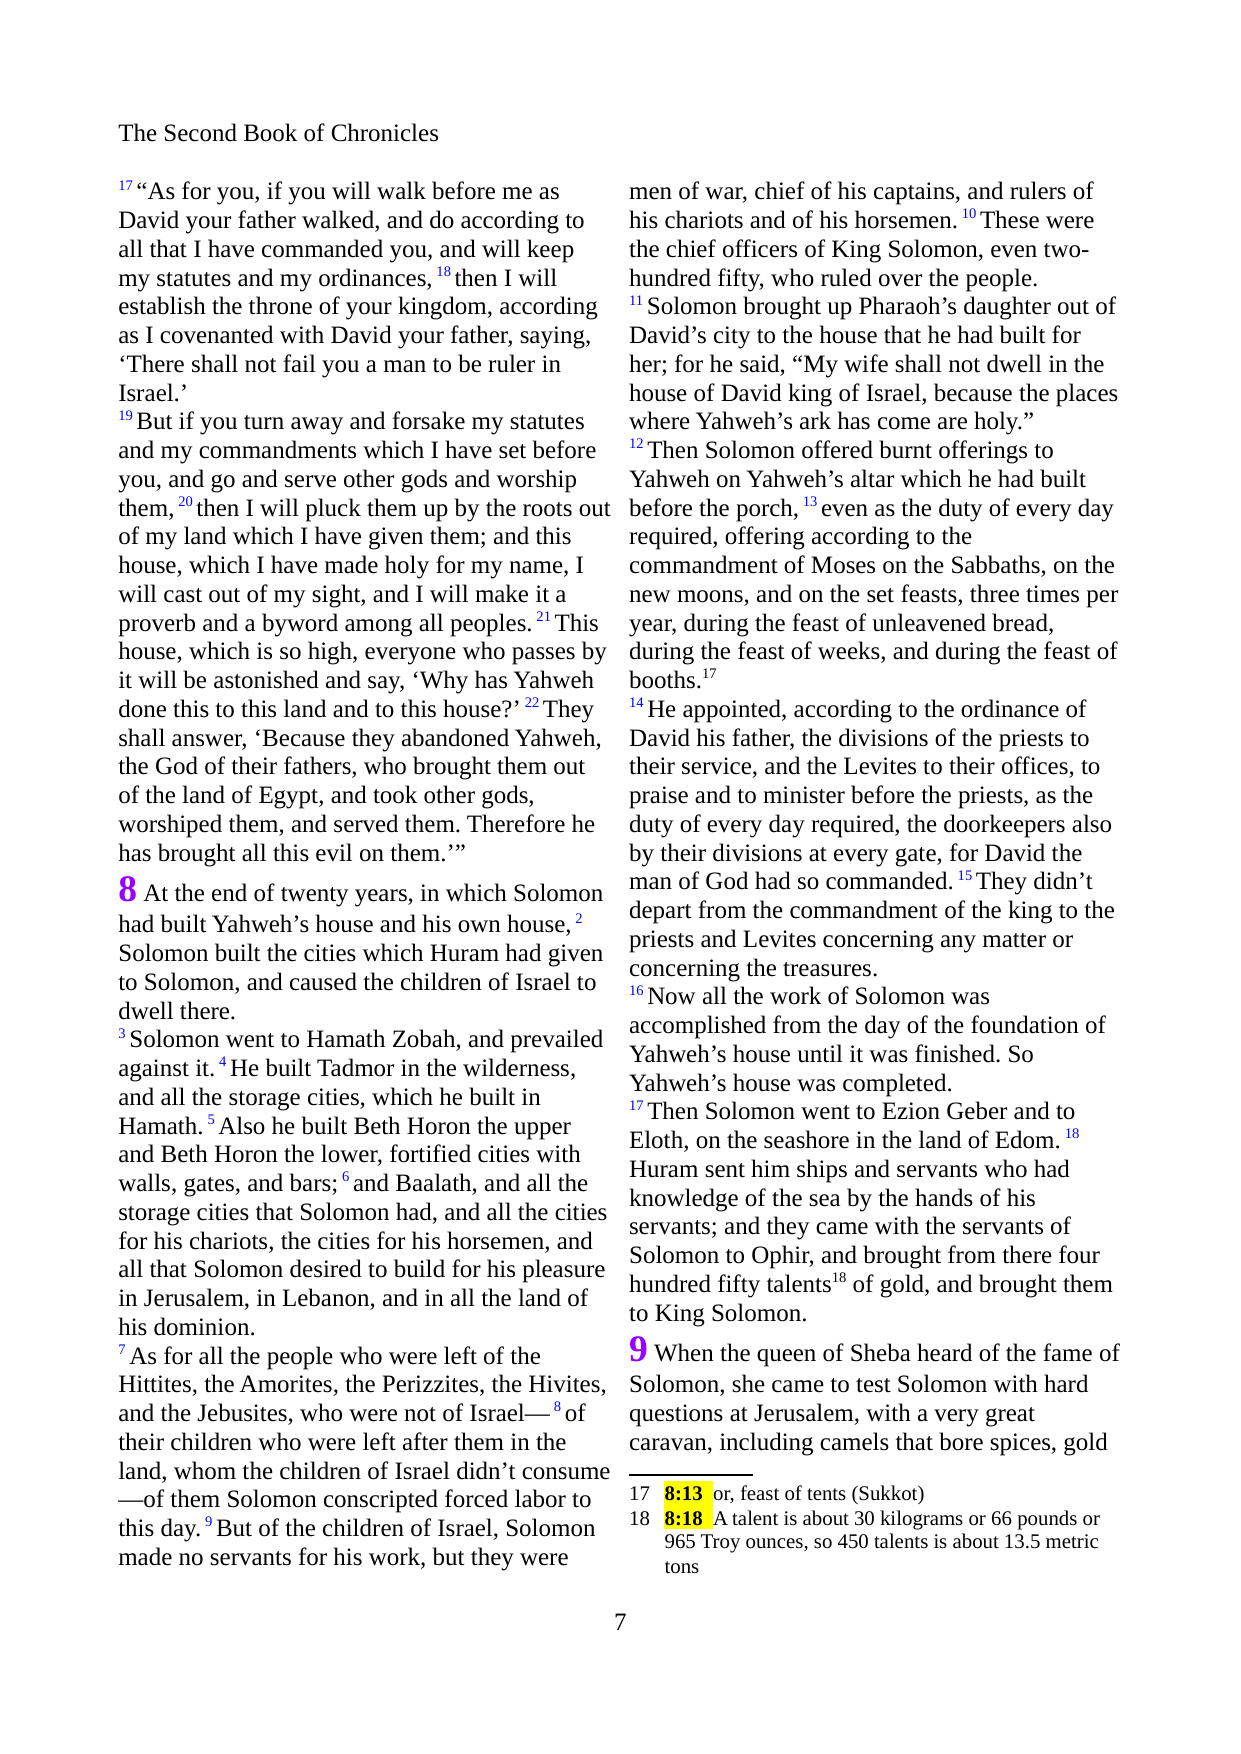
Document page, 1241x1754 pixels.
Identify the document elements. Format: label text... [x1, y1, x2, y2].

text 12 Then Solomon offered burnt offerings to Yahweh on Yahweh’s altar which he had built before the porch, 13 even as the duty of every day required, offering according to the commandment of Moses on the Sabbaths, on the new moons, and on the set feasts, three times per year, during the feast of unleavened bread, during the feast of weeks, and during the feast of booths. [629, 435, 1122, 694]
text 8 At the end of twenty years, in which Solomon had built Yahweh’s house and his own house, 2 Solomon built the cities which Huram had given to Solomon, and caused the children of Israel to dwell there. [118, 866, 611, 1024]
text 14 He appointed, according to the ordinance of David his father, the divisions of the priests to their service, and the Levites to their offices, to praise and to minister before the priests, as the duty of every day required, the doorkeepers also by their divisions at every gate, for David the man of God had so commanded. 15 They didn’t depart from the commandment of the king to the priests and Levites concerning any matter or concerning the treasures. [629, 694, 1122, 981]
text 8:18 A talent is about 30 kilograms or 66 pounds or 965 Troy ounces, so 450 talents is about 13.5 metric tons [629, 1505, 1122, 1578]
text men of war, chief of his captains, and rulers of his chariots and of his horsemen. 10 These were the chief officers of King Solomon, even two-hundred fifty, who ruled over the people. [629, 176, 1122, 291]
text 3 Solomon went to Hamath Zobah, and prevailed against it. 4 He built Tadmor in the wilderness, and all the storage cities, which he built in Hamath. 5 Also he built Beth Horon the upper and Beth Horon the lower, fortified cities with walls, gates, and bars; 6 and Baalath, and all the storage cities that Solomon had, and all the cities for his chariots, the cities for his horsemen, and all that Solomon desired to build for his pleasure in Jerusalem, in Lebanon, and in all the land of his dominion. [118, 1024, 611, 1341]
text 17 Then Solomon went to Ezion Geber and to Eloth, on the seashore in the land of Edom. 18 Huram sent him ships and servants who had knowledge of the sea by the hands of his servants; and they came with the servants of Solomon to Ophir, and brought from there four hundred fifty talents of gold, and brought them to King Solomon. [629, 1096, 1122, 1326]
text 11 Solomon brought up Pharaoh’s daughter out of David’s city to the house that he had built for her; for he said, “My wife shall not dwell in the house of David king of Israel, because the places where Yahweh’s ark has come are holy.” [629, 291, 1122, 435]
text 7 As for all the people who were left of the Hittites, the Amorites, the Perizzites, the Hivites, and the Jebusites, who were not of Israel— 8 of their children who were left after them in the land, whom the children of Israel didn’t consume—of them Solomon conscripted forced labor to this day. 9 But of the children of Israel, Solomon made no servants for his work, but they were [118, 1341, 611, 1571]
text 9 When the queen of Sheba heard of the fame of Solomon, she came to test Solomon with hard questions at Jerusalem, with a very great caravan, including camels that bore spices, gold [629, 1326, 1122, 1456]
text 17 “As for you, if you will walk before me as David your father walked, and do according to all that I have commanded you, and will keep my statutes and my ordinances, 18 then I will establish the throne of your kingdom, according as I covenanted with David your father, saying, ‘There shall not fail you a man to be ruler in Israel.’ [118, 176, 611, 406]
text 8:13 or, feast of tents (Sukkot) [629, 1481, 664, 1505]
text 8:13 or, feast of tents (Sukkot) [713, 1481, 1122, 1505]
text 19 But if you turn away and forsake my statutes and my commandments which I have set before you, and go and serve other gods and worship them, 20 then I will pluck them up by the roots out of my land which I have given them; and this house, which I have made holy for my name, I will cast out of my sight, and I will make it a proverb and a byword among all peoples. 21 This house, which is so high, everyone who passes by it will be astonished and say, ‘Why has Yahweh done this to this land and to this house?’ 22 They shall answer, ‘Because they abandoned Yahweh, the God of their fathers, who brought them out of the land of Egypt, and took other gods, worshiped them, and served them. Therefore he has brought all this evil on them.’” [118, 406, 611, 866]
text 16 Now all the work of Solomon was accomplished from the day of the foundation of Yahweh’s house until it was finished. So Yahweh’s house was completed. [629, 981, 1122, 1096]
